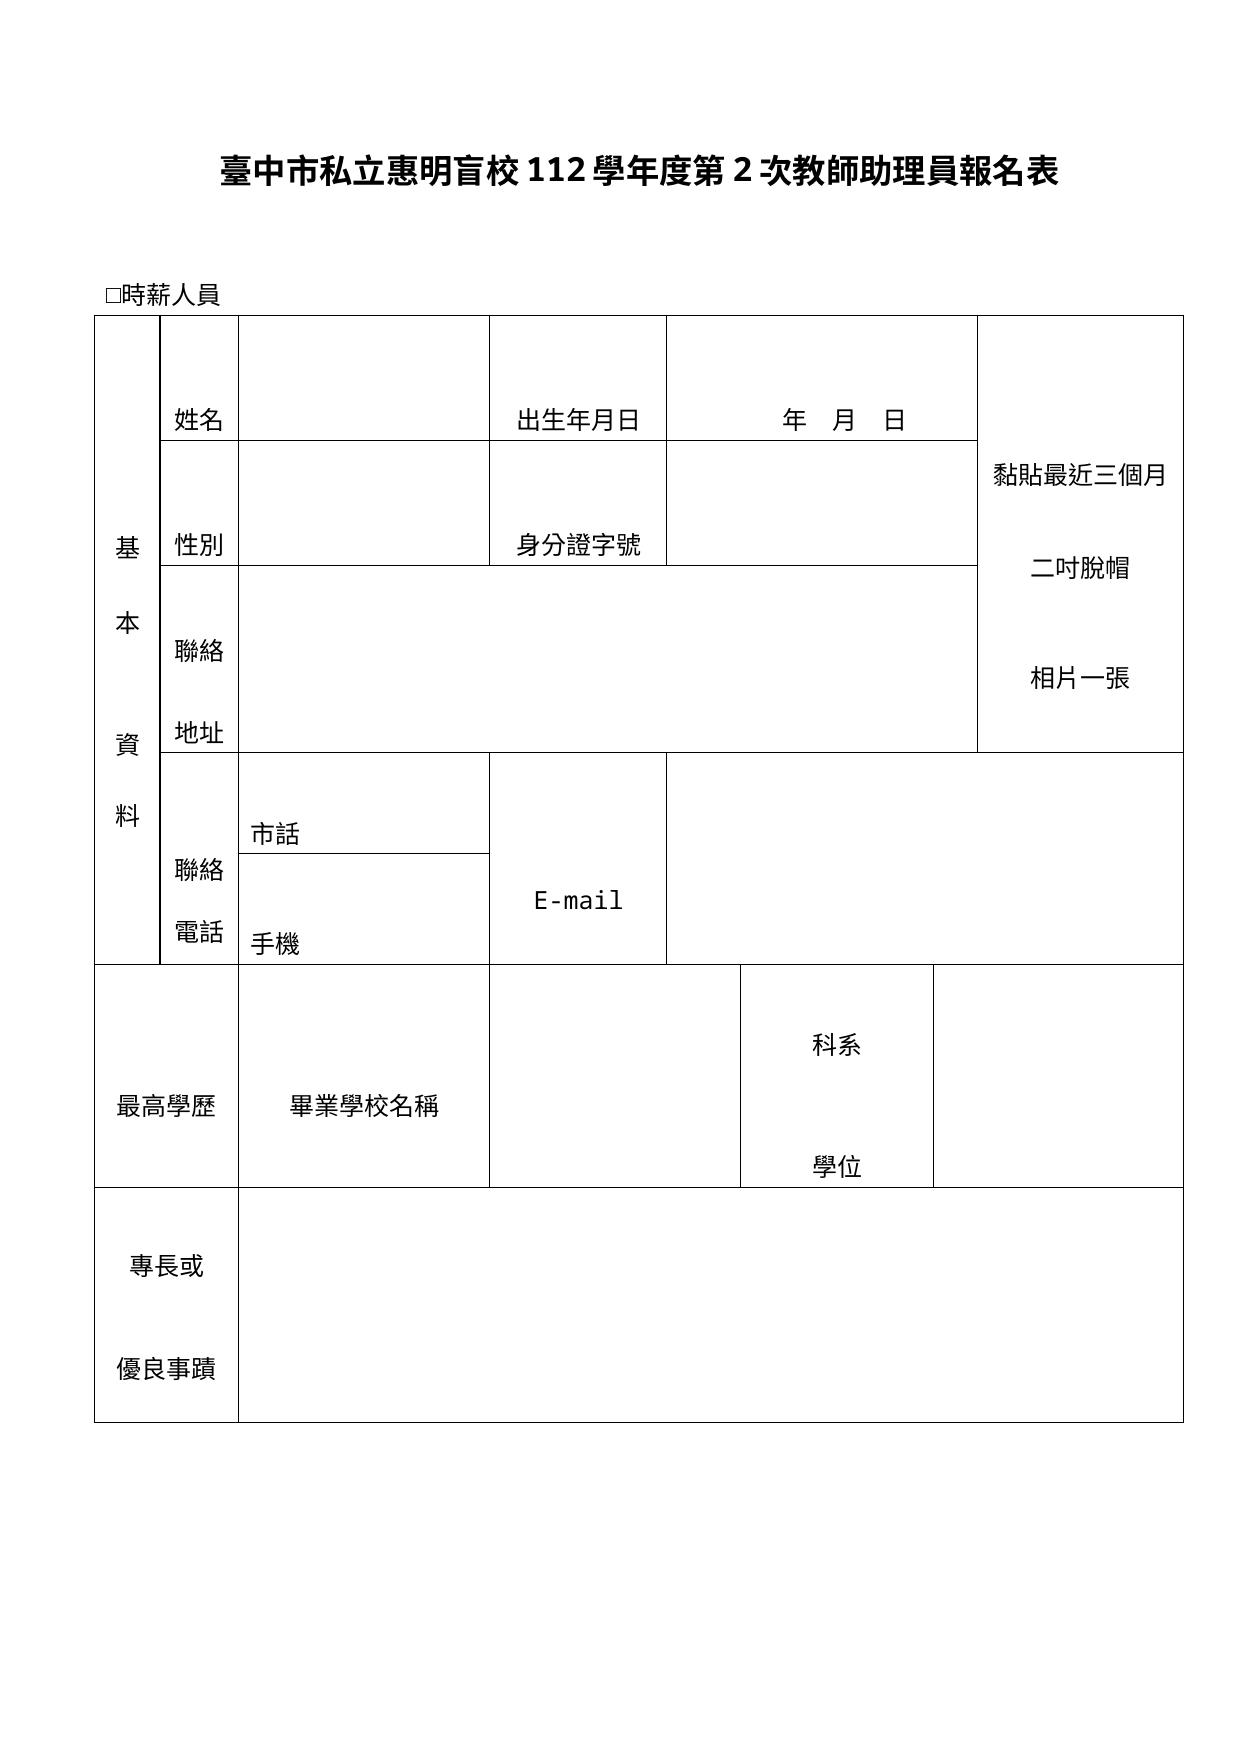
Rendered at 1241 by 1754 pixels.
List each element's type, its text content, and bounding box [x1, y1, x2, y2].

table_cell [490, 965, 740, 1187]
table_cell [239, 441, 489, 564]
table_cell 身分證字號 [490, 441, 666, 564]
table_cell E-mail [490, 753, 666, 964]
table_cell 年 月 日 [667, 316, 977, 439]
table_cell 畢業學校名稱 [239, 965, 489, 1187]
table_cell 聯絡電話 [161, 753, 238, 964]
table_header 臺中市私立惠明盲校112學年度第2次教師助理員報名表 □時薪人員 [95, 127, 1184, 314]
table_cell 基 本 資 料 [95, 316, 159, 964]
table_cell 性別 [161, 441, 238, 564]
table_cell [239, 566, 977, 752]
table_cell 聯絡 地址 [161, 566, 238, 752]
table_cell 市話 [239, 753, 489, 853]
table_cell [239, 1188, 1183, 1422]
table_cell [934, 965, 1183, 1187]
table_cell 姓名 [161, 316, 238, 439]
table_cell 最高學歷 [95, 965, 238, 1187]
table_cell 科系 學位 [741, 965, 933, 1187]
table_cell [667, 753, 1183, 964]
table_cell 黏貼最近三個月 二吋脫帽 相片一張 [978, 316, 1183, 752]
table_cell [239, 316, 489, 439]
table_cell 出生年月日 [490, 316, 666, 439]
table_cell 專長或 優良事蹟 [95, 1188, 238, 1422]
table_cell [667, 441, 977, 564]
table_cell 手機 [239, 854, 489, 964]
